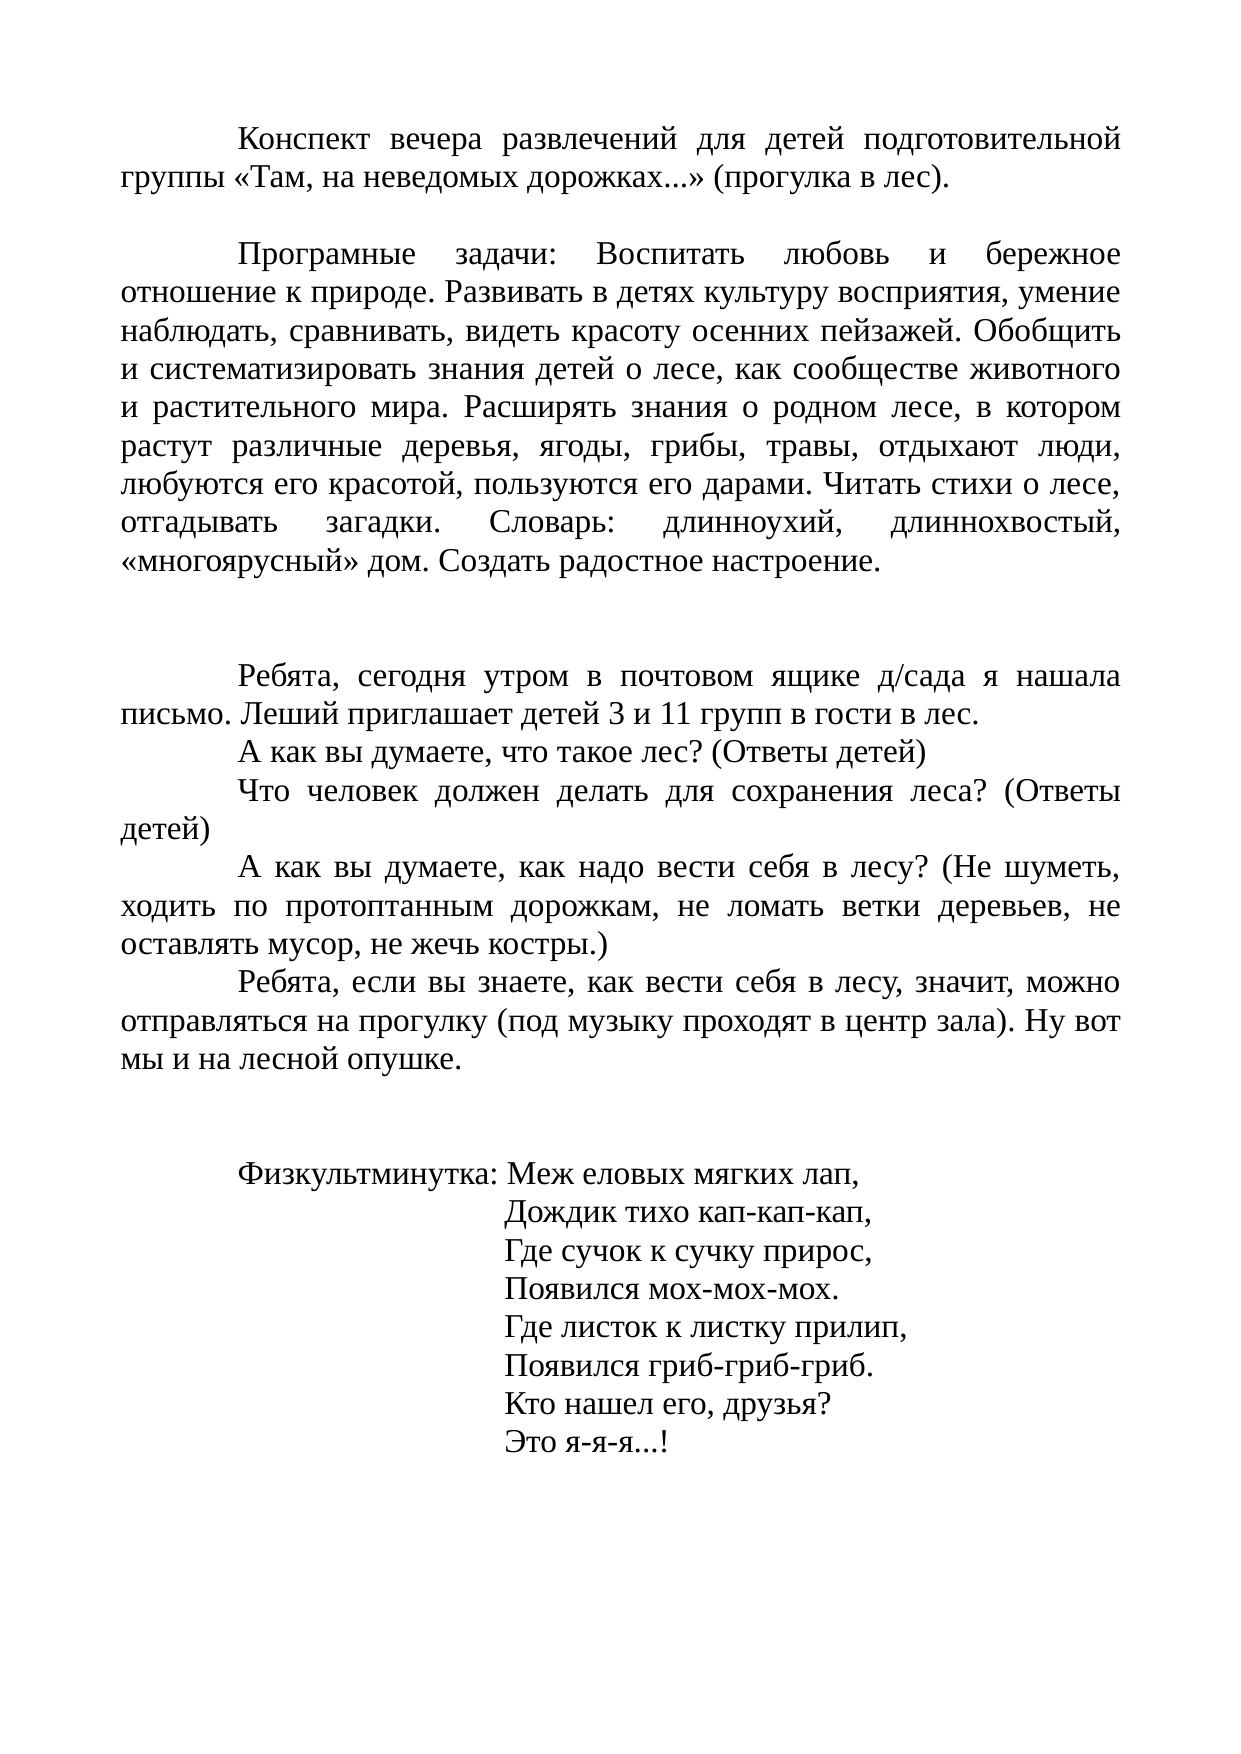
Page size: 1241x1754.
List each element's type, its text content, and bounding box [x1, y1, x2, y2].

text А как вы думаете, как надо вести себя в лесу? (Не шуметь, ходить по протоптанным дорожкам, не ломать ветки деревьев, не оставлять мусор, не жечь костры.) [120, 846, 1122, 961]
text Ребята, если вы знаете, как вести себя в лесу, значит, можно отправляться на прогулку (под музыку проходят в центр зала). Ну вот мы и на лесной опушке. [120, 961, 1122, 1076]
text Кто нашел его, друзья? [120, 1383, 1122, 1421]
text Конспект вечера развлечений для детей подготовительной группы «Там, на неведомых дорожках...» (прогулка в лес). [120, 118, 1122, 195]
text Ребята, сегодня утром в почтовом ящике д/сада я нашала письмо. Леший приглашает детей 3 и 11 групп в гости в лес. [120, 655, 1122, 731]
text Появился гриб-гриб-гриб. [120, 1345, 1122, 1383]
text Это я-я-я...! [120, 1421, 1122, 1460]
text А как вы думаете, что такое лес? (Ответы детей) [120, 731, 1122, 770]
text Что человек должен делать для сохранения леса? (Ответы детей) [120, 770, 1122, 846]
text Дождик тихо кап-кап-кап, [120, 1191, 1122, 1230]
text Где сучок к сучку прирос, [120, 1230, 1122, 1268]
text Програмные задачи: Воспитать любовь и бережное отношение к природе. Развивать в детях культуру восприятия, умение наблюдать, сравнивать, видеть красоту осенних пейзажей. Обобщить и систематизировать знания детей о лесе, как сообществе животного и растительного мира. Расширять знания о родном лесе, в котором растут различные деревья, ягоды, грибы, травы, отдыхают люди, любуются его красотой, пользуются его дарами. Читать стихи о лесе, отгадывать загадки. Словарь: длинноухий, длиннохвостый, «многоярусный» дом. Создать радостное настроение. [120, 233, 1122, 578]
text Где листок к листку прилип, [120, 1306, 1122, 1345]
text Физкультминутка: Меж еловых мягких лап, [120, 1153, 1122, 1191]
text Появился мох-мох-мох. [120, 1268, 1122, 1306]
